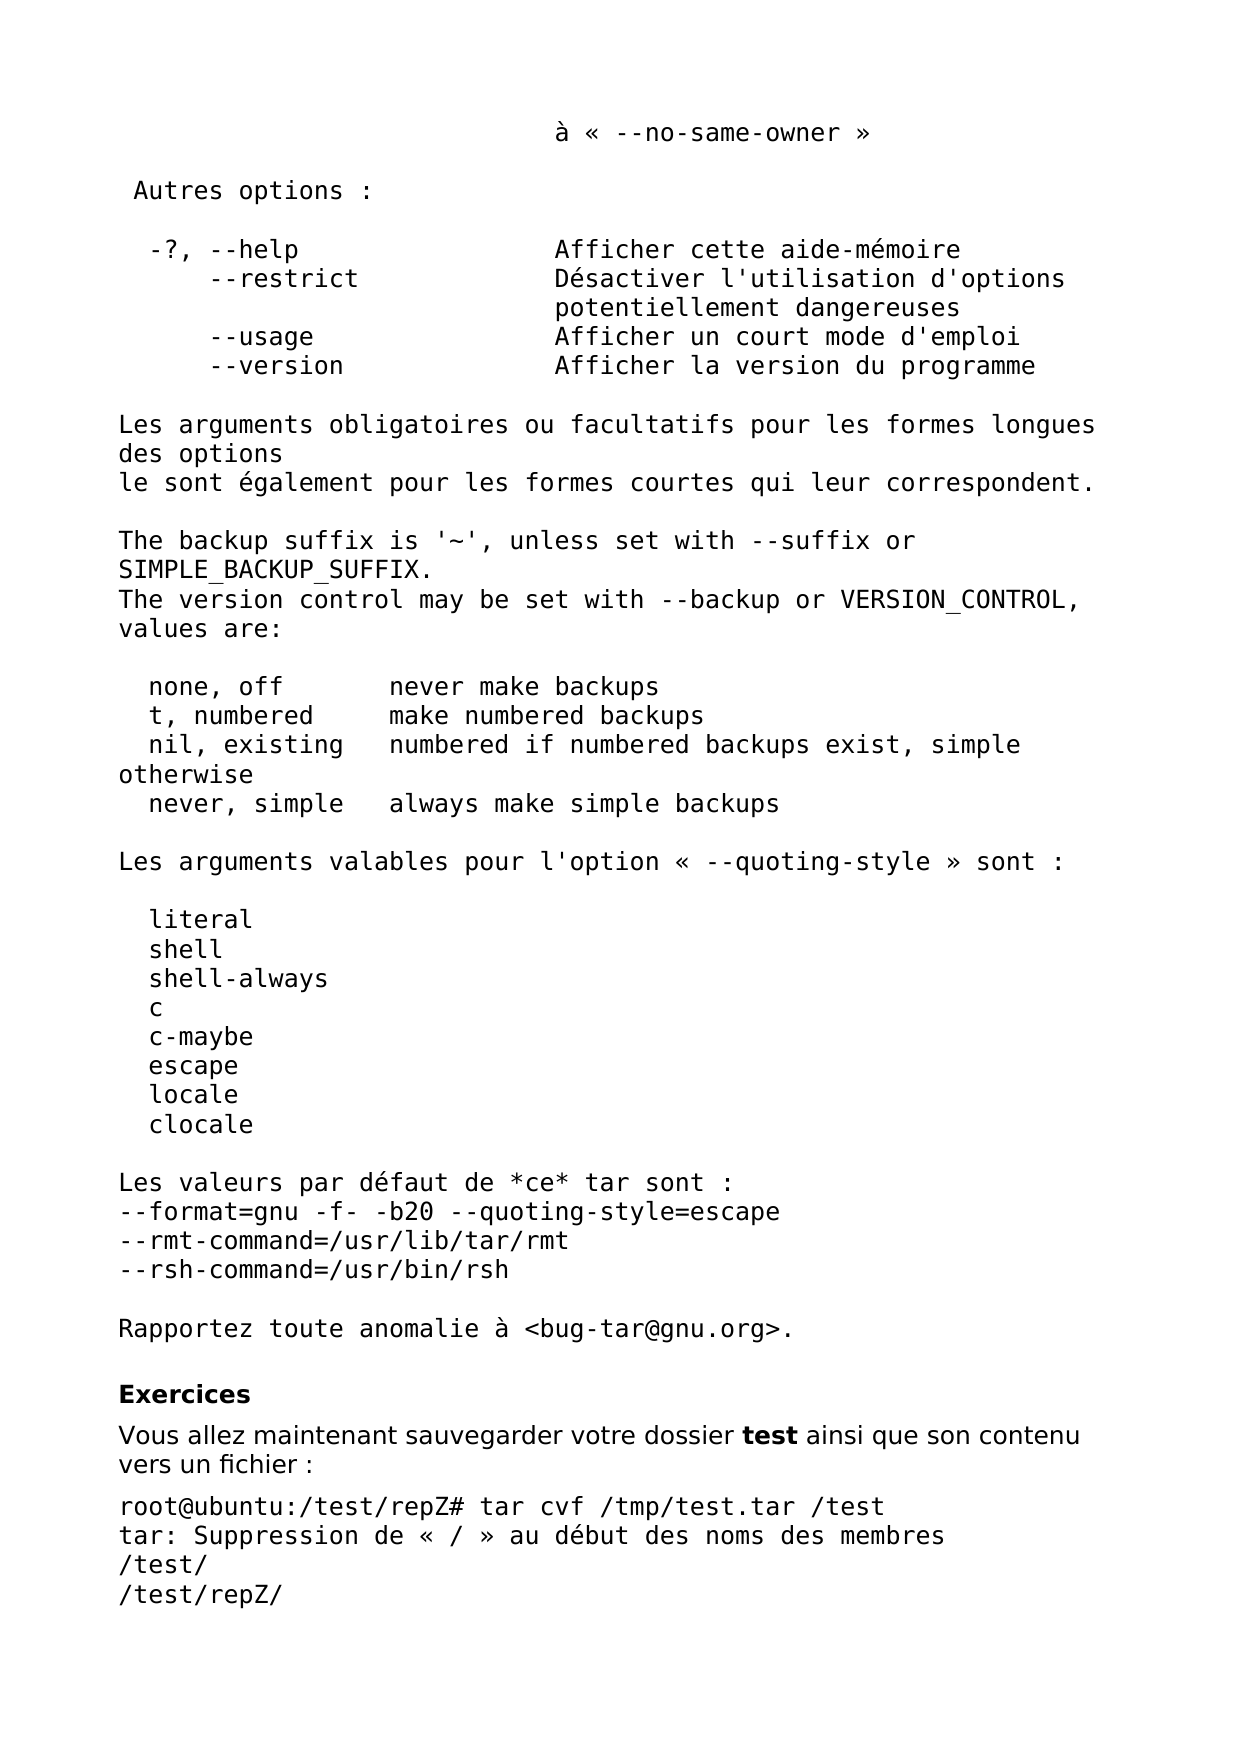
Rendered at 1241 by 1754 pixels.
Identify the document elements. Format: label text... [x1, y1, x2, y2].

subtitle Exercices [118, 1380, 1122, 1409]
text à « --no-same-owner » Autres options : -?, --help Afficher cette aide-mémoire --restrict Désactiver l'utilisation d'options potentiellement dangereuses --usage Afficher un court mode d'emploi --version Afficher la version du programme Les arguments obligatoires ou facultatifs pour les formes longues des options le sont également pour les formes courtes qui leur correspondent. The backup suffix is '~', unless set with --suffix or SIMPLE_BACKUP_SUFFIX. The version control may be set with --backup or VERSION_CONTROL, values are: none, off never make backups t, numbered make numbered backups nil, existing numbered if numbered backups exist, simple otherwise never, simple always make simple backups Les arguments valables pour l'option « --quoting-style » sont : literal shell shell-always c c-maybe escape locale clocale Les valeurs par défaut de *ce* tar sont : --format=gnu -f- -b20 --quoting-style=escape --rmt-command=/usr/lib/tar/rmt --rsh-command=/usr/bin/rsh Rapportez toute anomalie à <bug-tar@gnu.org>. [118, 118, 1122, 1343]
text Vous allez maintenant sauvegarder votre dossier test ainsi que son contenu vers un fichier : [118, 1422, 1122, 1480]
text root@ubuntu:/test/repZ# tar cvf /tmp/test.tar /test tar: Suppression de « / » au début des noms des membres /test/ /test/repZ/ [118, 1492, 1122, 1609]
